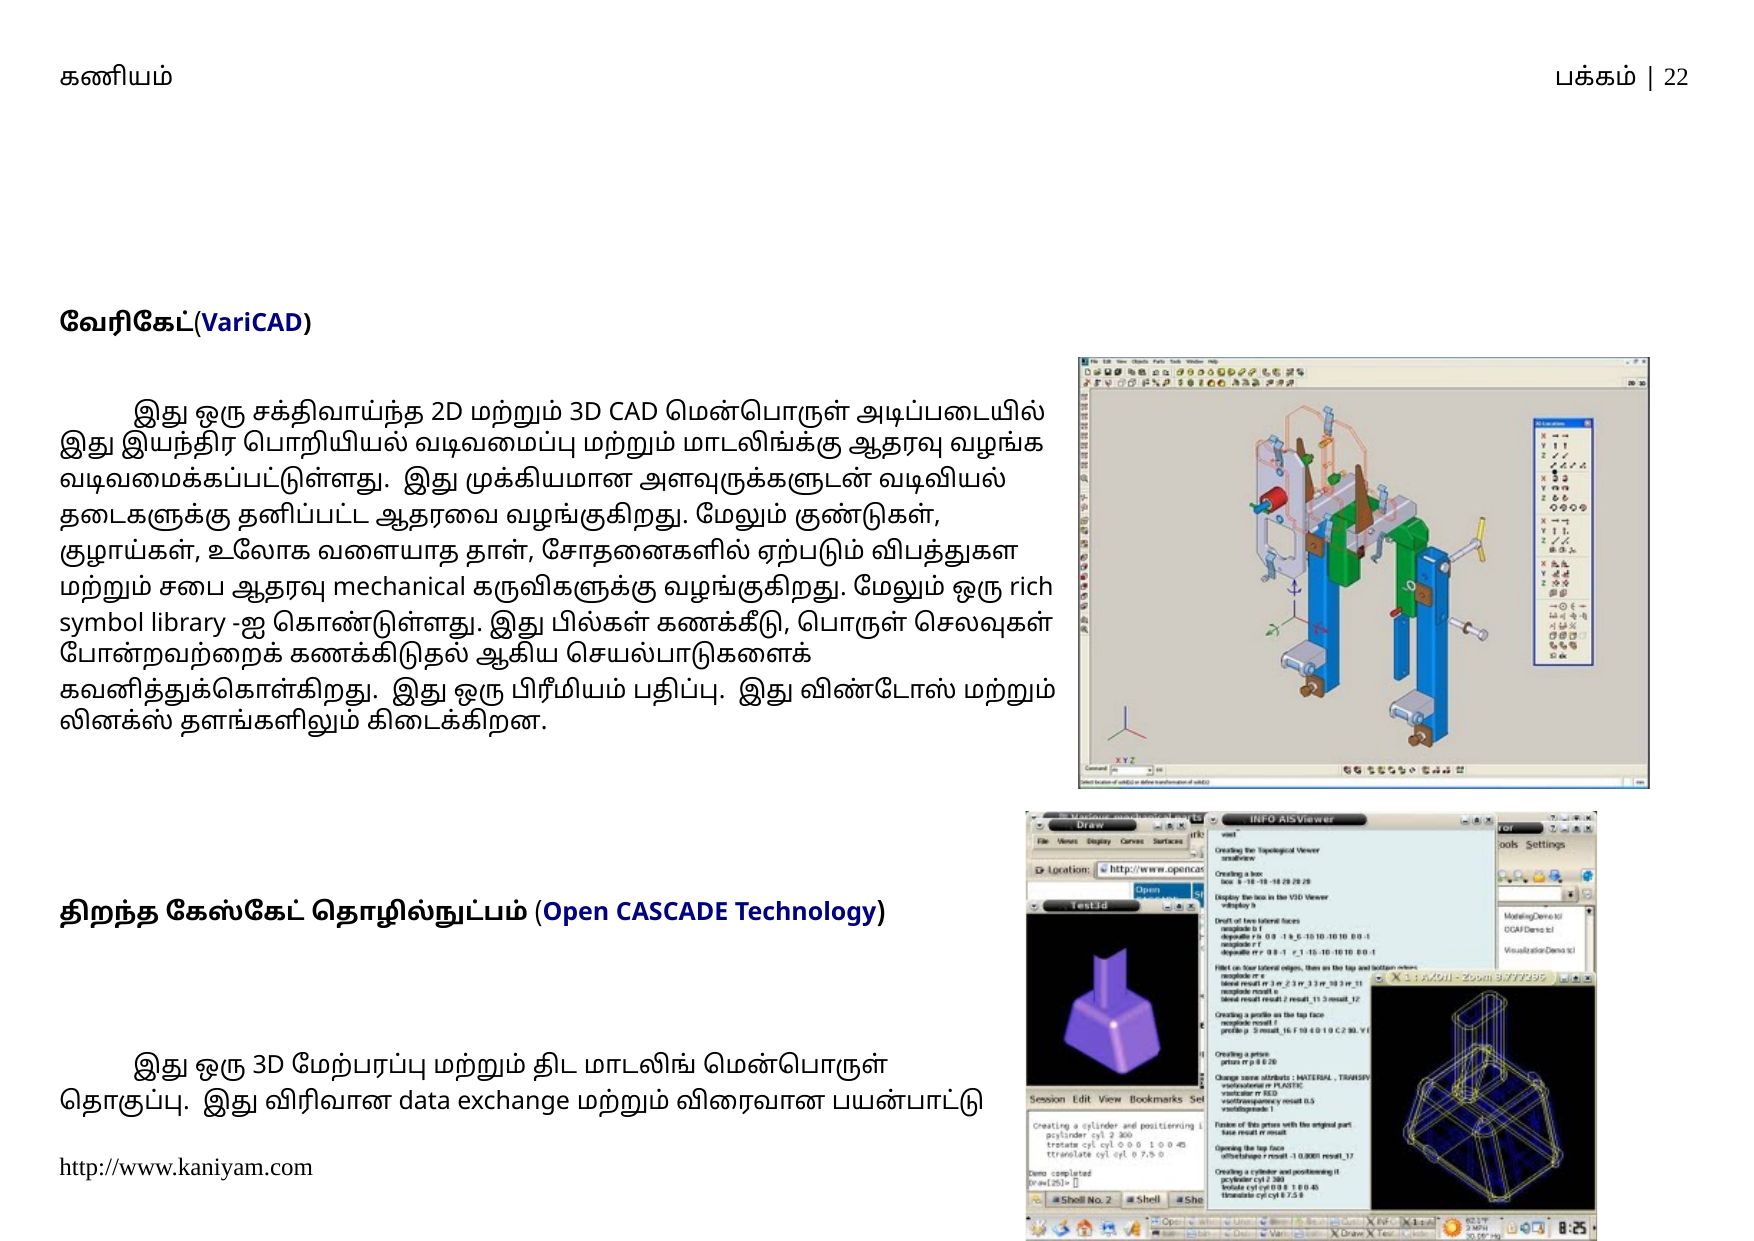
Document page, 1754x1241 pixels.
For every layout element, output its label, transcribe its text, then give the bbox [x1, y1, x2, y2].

text [1650, 398, 1695, 739]
text இது ஒரு சக்திவாய்ந்த 2D மற்றும் 3D CAD மென்பொருள் அடிப்படையில் இது இயந்திர பொறியியல் வடிவமைப்பு மற்றும் மாடலிங்க்கு ஆதரவு வழங்க வடிவமைக்கப்பட்டுள்ளது. இது முக்கியமான அளவுருக்களுடன் வடிவியல் தடைகளுக்கு தனிப்பட்ட ஆதரவை வழங்குகிறது. மேலும் குண்டுகள், குழாய்கள், உலோக வளையாத தாள், சோதனைகளில் ஏற்படும் விபத்துகள மற்றும் சபை ஆதரவு mechanical கருவிகளுக்கு வழங்குகிறது. மேலும் ஒரு rich symbol library -ஐ கொண்டுள்ளது. இது பில்கள் கணக்கீடு, பொருள் செலவுகள் போன்றவற்றைக் கணக்கிடுதல் ஆகிய செயல்பாடுகளைக் கவனித்துக்கொள்கிறது. இது ஒரு பிரீமியம் பதிப்பு. இது விண்டோஸ் மற்றும் லினக்ஸ் தளங்களிலும் கிடைக்கிறன. [59, 398, 1078, 739]
text திறந்த கேஸ்கேட் தொழில்நுட்பம் (Open CASCADE Technology) [59, 894, 1025, 931]
text இது ஒரு 3D மேற்பரப்பு மற்றும் திட மாடலிங் மென்பொருள் தொகுப்பு. இது விரிவான data exchange மற்றும் விரைவான பயன்பாட்டு [59, 1051, 1025, 1118]
text [1598, 894, 1695, 931]
text [1598, 1051, 1695, 1118]
picture [1078, 357, 1650, 789]
text வேரிகேட்(VariCAD) [59, 305, 1695, 341]
picture [1025, 811, 1598, 1241]
